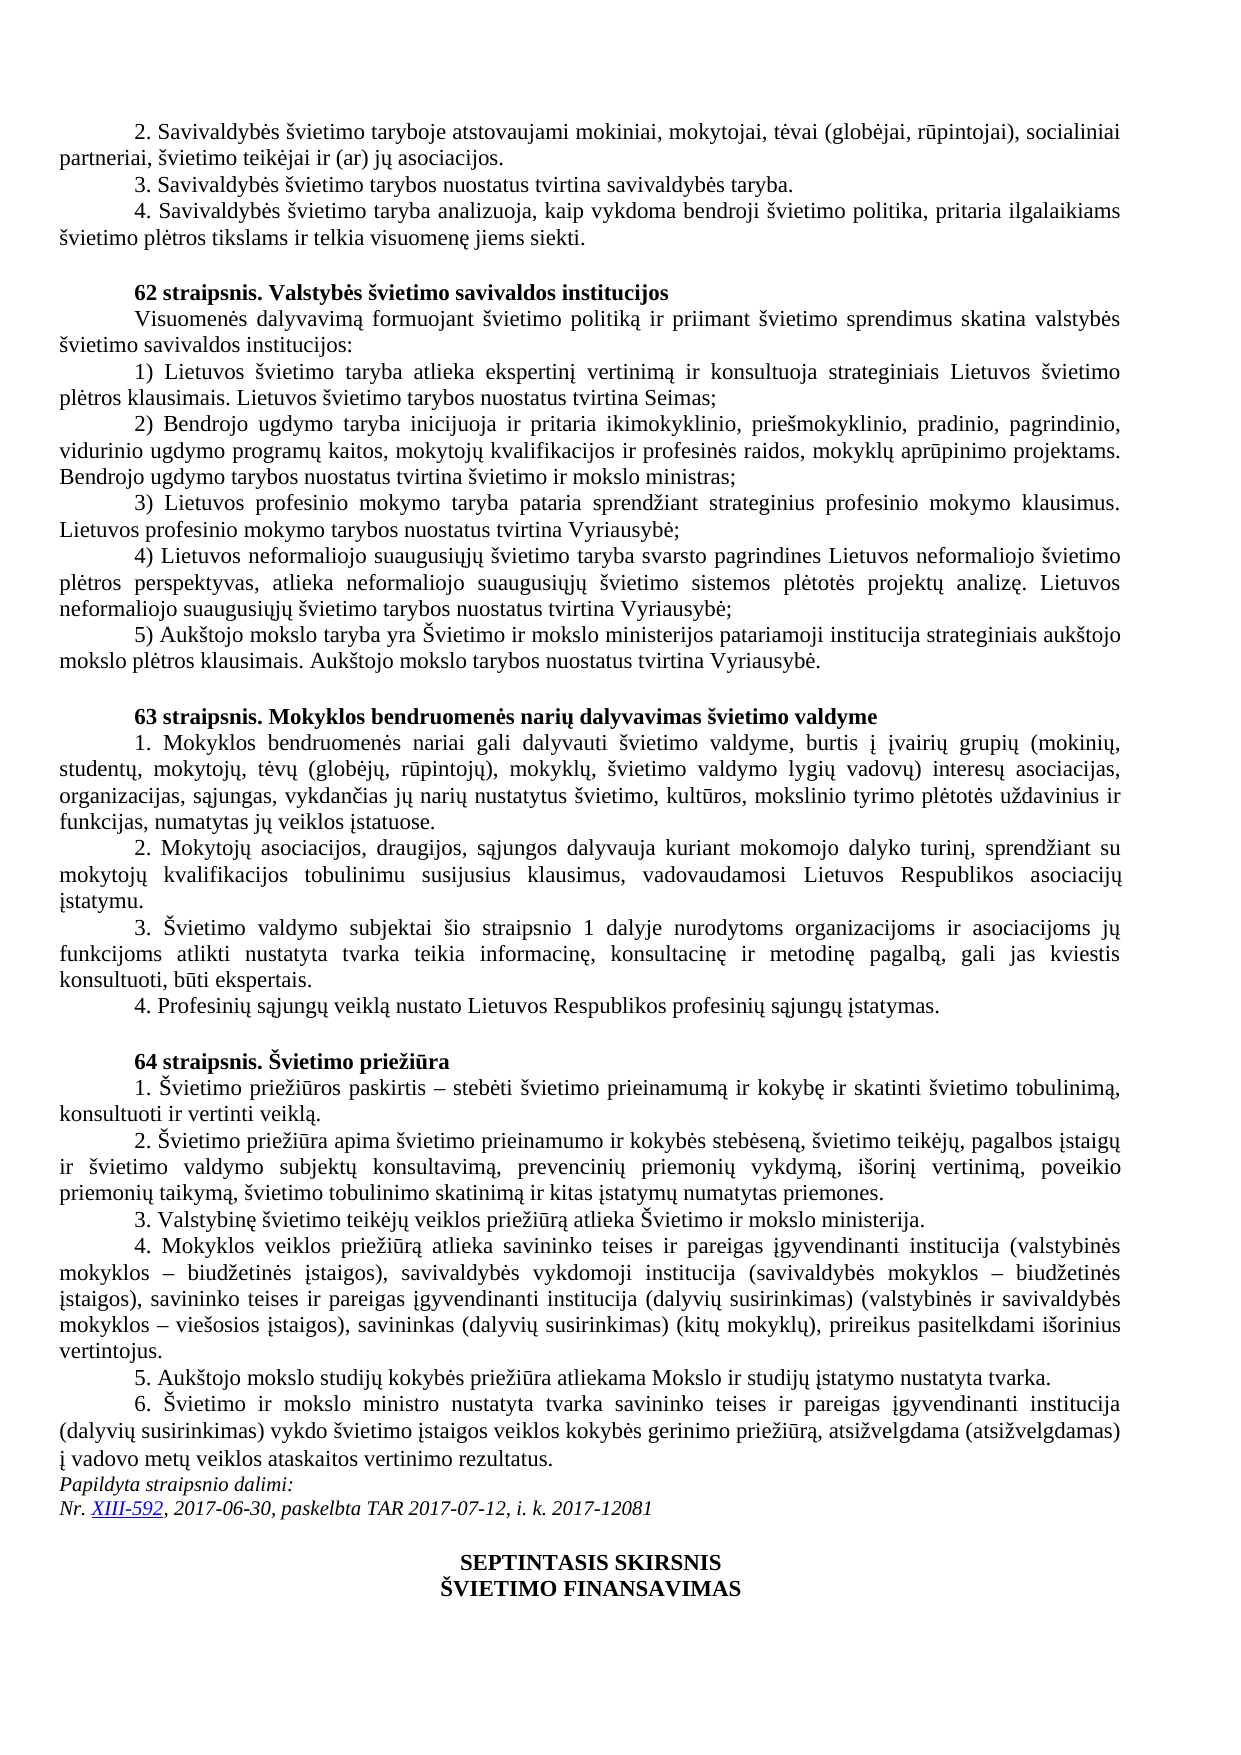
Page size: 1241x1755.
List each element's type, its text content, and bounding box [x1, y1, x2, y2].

text 4. Savivaldybės švietimo taryba analizuoja, kaip vykdoma bendroji švietimo politika, pritaria ilgalaikiams švietimo plėtros tikslams ir telkia visuomenę jiems siekti. [59, 197, 1122, 250]
text 2. Savivaldybės švietimo taryboje atstovaujami mokiniai, mokytojai, tėvai (globėjai, rūpintojai), socialiniai partneriai, švietimo teikėjai ir (ar) jų asociacijos. [59, 118, 1122, 171]
text ŠVIETIMO FINANSAVIMAS [59, 1575, 1122, 1601]
text 1. Švietimo priežiūros paskirtis – stebėti švietimo prieinamumą ir kokybę ir skatinti švietimo tobulinimą, konsultuoti ir vertinti veiklą. [59, 1074, 1122, 1127]
text 3) Lietuvos profesinio mokymo taryba pataria sprendžiant strateginius profesinio mokymo klausimus. Lietuvos profesinio mokymo tarybos nuostatus tvirtina Vyriausybė; [59, 489, 1122, 542]
text 63 straipsnis. Mokyklos bendruomenės narių dalyvavimas švietimo valdyme [59, 703, 1122, 729]
text Nr. XIII-592, 2017-06-30, paskelbta TAR 2017-07-12, i. k. 2017-12081 [59, 1496, 1122, 1520]
text 5. Aukštojo mokslo studijų kokybės priežiūra atliekama Mokslo ir studijų įstatymo nustatyta tvarka. [59, 1364, 1122, 1390]
text SEPTINTASIS SKIRSNIS [59, 1549, 1122, 1575]
text Visuomenės dalyvavimą formuojant švietimo politiką ir priimant švietimo sprendimus skatina valstybės švietimo savivaldos institucijos: [59, 305, 1122, 358]
text 4. Profesinių sąjungų veiklą nustato Lietuvos Respublikos profesinių sąjungų įstatymas. [59, 993, 1122, 1019]
text 5) Aukštojo mokslo taryba yra Švietimo ir mokslo ministerijos patariamoji institucija strateginiais aukštojo mokslo plėtros klausimais. Aukštojo mokslo tarybos nuostatus tvirtina Vyriausybė. [59, 621, 1122, 674]
text 4) Lietuvos neformaliojo suaugusiųjų švietimo taryba svarsto pagrindines Lietuvos neformaliojo švietimo plėtros perspektyvas, atlieka neformaliojo suaugusiųjų švietimo sistemos plėtotės projektų analizę. Lietuvos neformaliojo suaugusiųjų švietimo tarybos nuostatus tvirtina Vyriausybė; [59, 542, 1122, 621]
text 1) Lietuvos švietimo taryba atlieka ekspertinį vertinimą ir konsultuoja strateginiais Lietuvos švietimo plėtros klausimais. Lietuvos švietimo tarybos nuostatus tvirtina Seimas; [59, 358, 1122, 410]
text Papildyta straipsnio dalimi: [59, 1472, 1122, 1496]
text 3. Savivaldybės švietimo tarybos nuostatus tvirtina savivaldybės taryba. [59, 171, 1122, 197]
text 3. Švietimo valdymo subjektai šio straipsnio 1 dalyje nurodytoms organizacijoms ir asociacijoms jų funkcijoms atlikti nustatyta tvarka teikia informacinę, konsultacinę ir metodinę pagalbą, gali jas kviestis konsultuoti, būti ekspertais. [59, 913, 1122, 993]
text 3. Valstybinę švietimo teikėjų veiklos priežiūrą atlieka Švietimo ir mokslo ministerija. [59, 1206, 1122, 1232]
text 62 straipsnis. Valstybės švietimo savivaldos institucijos [59, 279, 1122, 305]
text 2) Bendrojo ugdymo taryba inicijuoja ir pritaria ikimokyklinio, priešmokyklinio, pradinio, pagrindinio, vidurinio ugdymo programų kaitos, mokytojų kvalifikacijos ir profesinės raidos, mokyklų aprūpinimo projektams. Bendrojo ugdymo tarybos nuostatus tvirtina švietimo ir mokslo ministras; [59, 410, 1122, 489]
text 2. Švietimo priežiūra apima švietimo prieinamumo ir kokybės stebėseną, švietimo teikėjų, pagalbos įstaigų ir švietimo valdymo subjektų konsultavimą, prevencinių priemonių vykdymą, išorinį vertinimą, poveikio priemonių taikymą, švietimo tobulinimo skatinimą ir kitas įstatymų numatytas priemones. [59, 1127, 1122, 1206]
text 2. Mokytojų asociacijos, draugijos, sąjungos dalyvauja kuriant mokomojo dalyko turinį, sprendžiant su mokytojų kvalifikacijos tobulinimu susijusius klausimus, vadovaudamosi Lietuvos Respublikos asociacijų įstatymu. [59, 834, 1122, 913]
text 6. Švietimo ir mokslo ministro nustatyta tvarka savininko teises ir pareigas įgyvendinanti institucija (dalyvių susirinkimas) vykdo švietimo įstaigos veiklos kokybės gerinimo priežiūrą, atsižvelgdama (atsižvelgdamas) į vadovo metų veiklos ataskaitos vertinimo rezultatus. [59, 1390, 1122, 1472]
text 64 straipsnis. Švietimo priežiūra [59, 1048, 1122, 1074]
text 4. Mokyklos veiklos priežiūrą atlieka savininko teises ir pareigas įgyvendinanti institucija (valstybinės mokyklos – biudžetinės įstaigos), savivaldybės vykdomoji institucija (savivaldybės mokyklos – biudžetinės įstaigos), savininko teises ir pareigas įgyvendinanti institucija (dalyvių susirinkimas) (valstybinės ir savivaldybės mokyklos – viešosios įstaigos), savininkas (dalyvių susirinkimas) (kitų mokyklų), prireikus pasitelkdami išorinius vertintojus. [59, 1232, 1122, 1364]
text 1. Mokyklos bendruomenės nariai gali dalyvauti švietimo valdyme, burtis į įvairių grupių (mokinių, studentų, mokytojų, tėvų (globėjų, rūpintojų), mokyklų, švietimo valdymo lygių vadovų) interesų asociacijas, organizacijas, sąjungas, vykdančias jų narių nustatytus švietimo, kultūros, mokslinio tyrimo plėtotės uždavinius ir funkcijas, numatytas jų veiklos įstatuose. [59, 729, 1122, 834]
